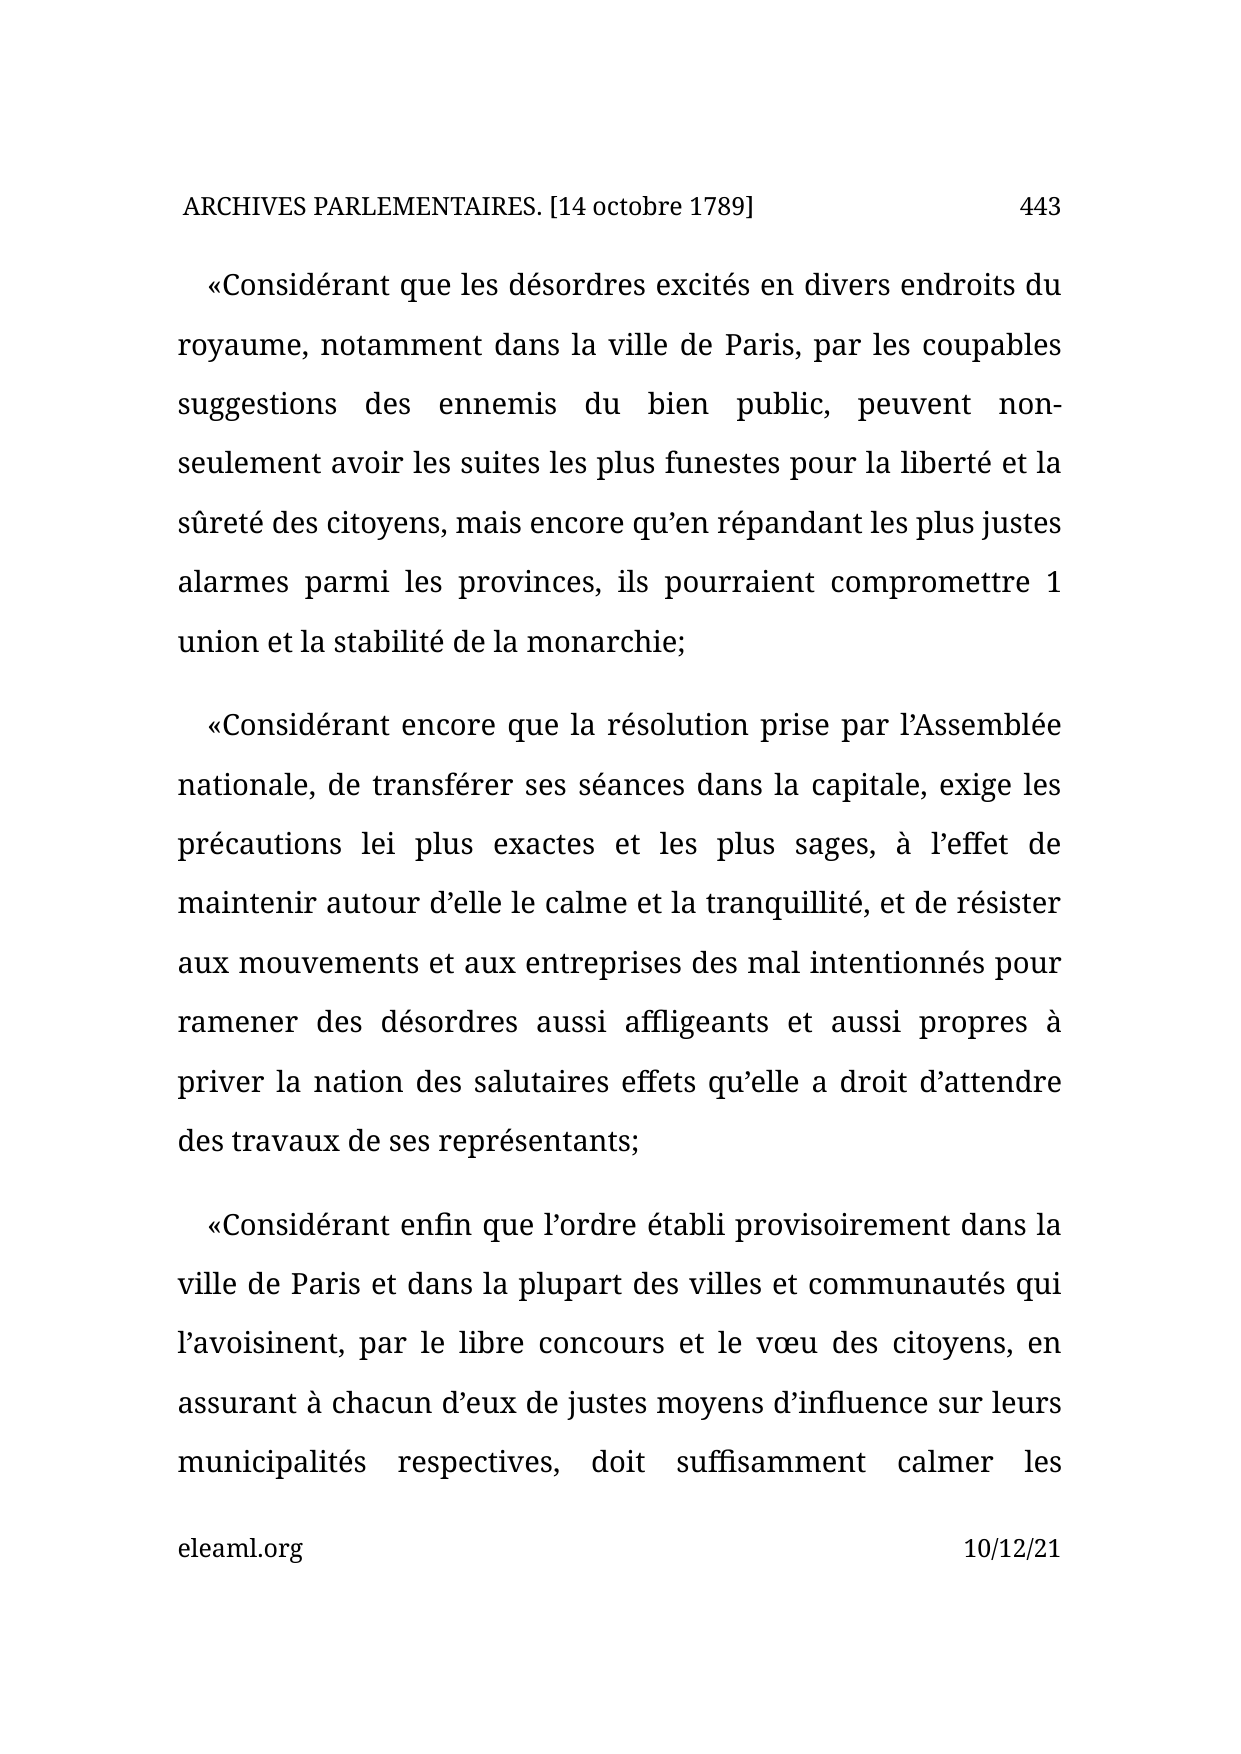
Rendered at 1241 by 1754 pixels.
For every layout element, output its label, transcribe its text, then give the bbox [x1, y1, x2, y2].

text «Considérant enfin que l’ordre établi provisoirement dans la ville de Paris et dans la plupart des villes et communautés qui l’avoisinent, par le libre concours et le vœu des citoyens, en assurant à chacun d’eux de justes moyens d’influence sur leurs municipalités respectives, doit suffisamment calmer les [177, 1204, 1063, 1481]
text «Considérant que les désordres excités en divers endroits du royaume, notamment dans la ville de Paris, par les coupables suggestions des ennemis du bien public, peuvent non-seulement avoir les suites les plus funestes pour la liberté et la sûreté des citoyens, mais encore qu’en répandant les plus justes alarmes parmi les provinces, ils pourraient compromettre 1 union et la stabilité de la monarchie; [177, 264, 1063, 661]
text «Considérant encore que la résolution prise par l’Assemblée nationale, de transférer ses séances dans la capitale, exige les précautions lei plus exactes et les plus sages, à l’effet de maintenir autour d’elle le calme et la tranquillité, et de résister aux mouvements et aux entreprises des mal intentionnés pour ramener des désordres aussi affligeants et aussi propres à priver la nation des salutaires effets qu’elle a droit d’attendre des travaux de ses représentants; [177, 704, 1063, 1160]
